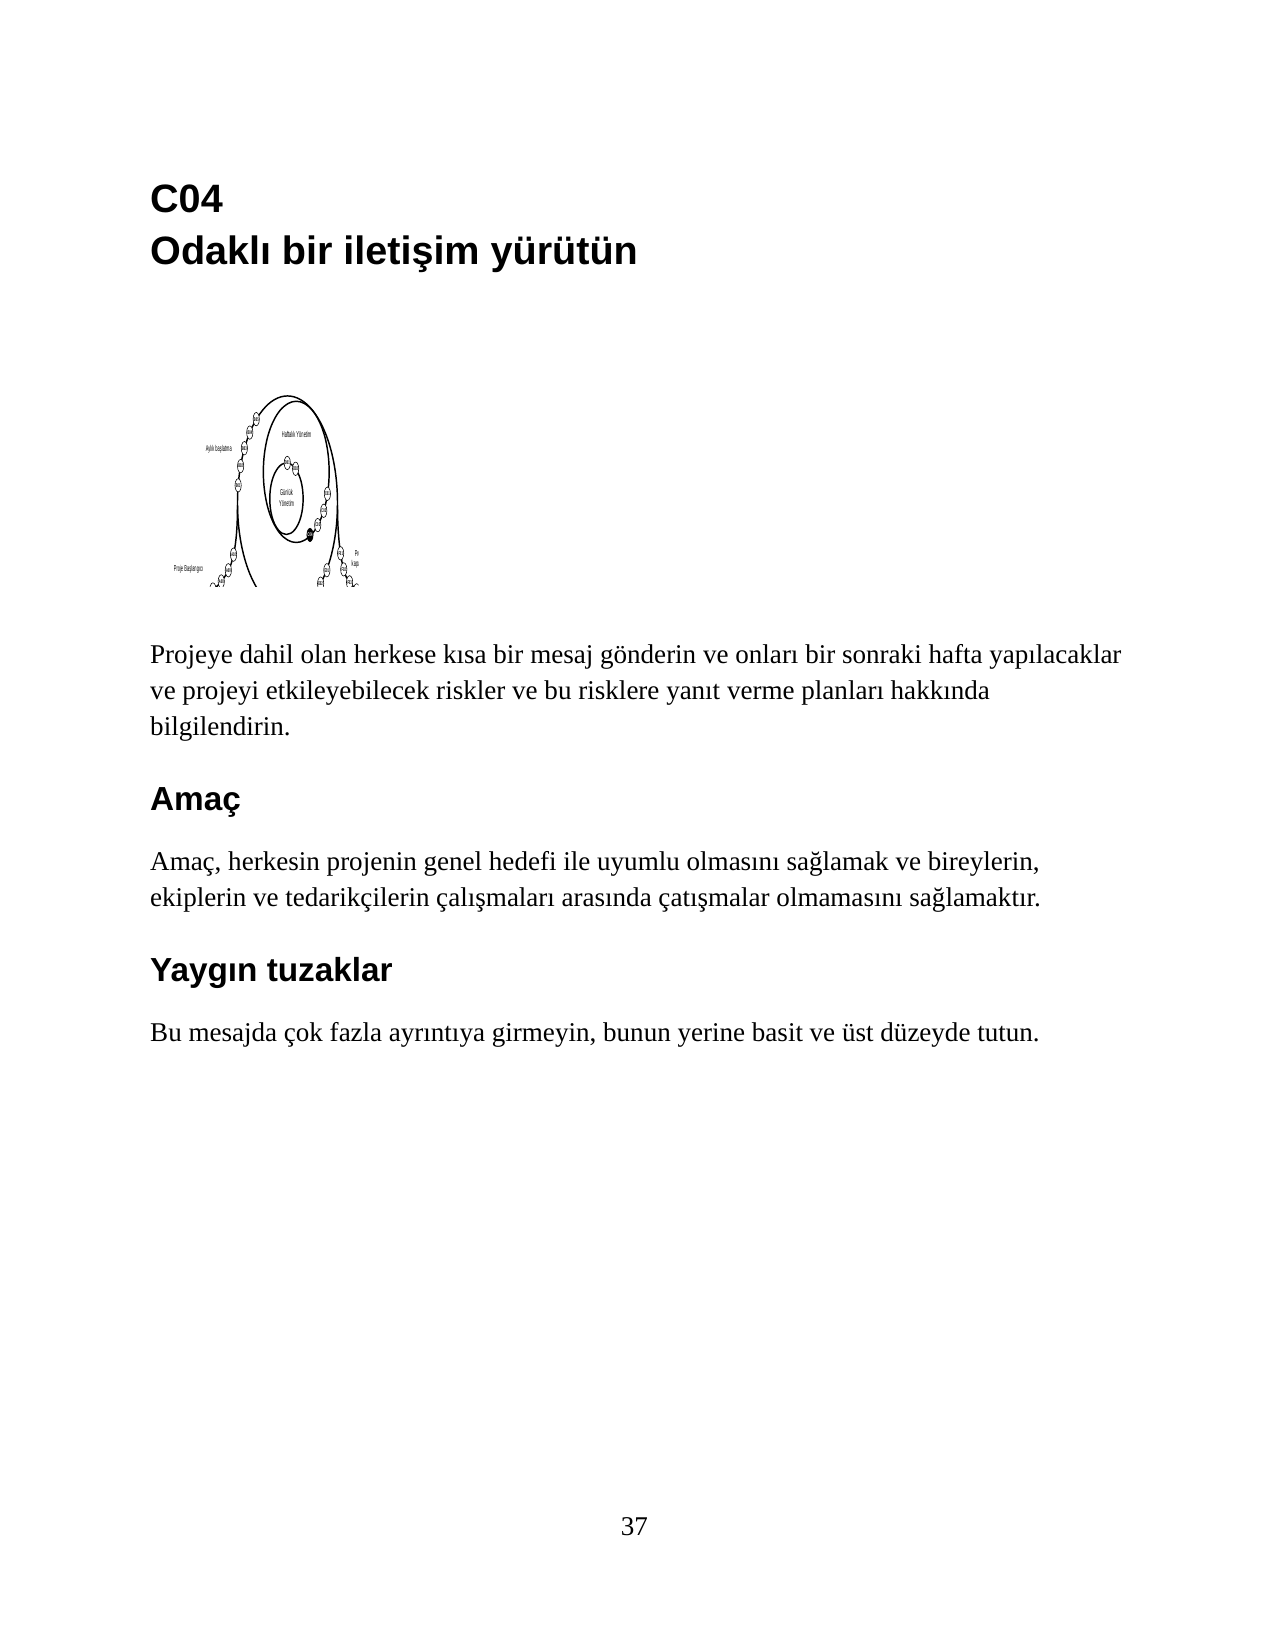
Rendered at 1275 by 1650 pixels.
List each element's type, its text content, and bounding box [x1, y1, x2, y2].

text Projeye dahil olan herkese kısa bir mesaj gönderin ve onları bir sonraki hafta yapılacaklar ve projeyi etkileyebilecek riskler ve bu risklere yanıt verme planları hakkında bilgilendirin. [150, 638, 1125, 741]
subtitle Amaç [150, 779, 1125, 818]
text Amaç, herkesin projenin genel hedefi ile uyumlu olmasını sağlamak ve bireylerin, ekiplerin ve tedarikçilerin çalışmaları arasında çatışmalar olmamasını sağlamaktır. [150, 845, 1125, 912]
subtitle Yaygın tuzaklar [150, 951, 1125, 989]
subtitle C04 Odaklı bir iletişim yürütün [150, 175, 1125, 273]
text Bu mesajda çok fazla ayrıntıya girmeyin, bunun yerine basit ve üst düzeyde tutun. [150, 1016, 1125, 1047]
